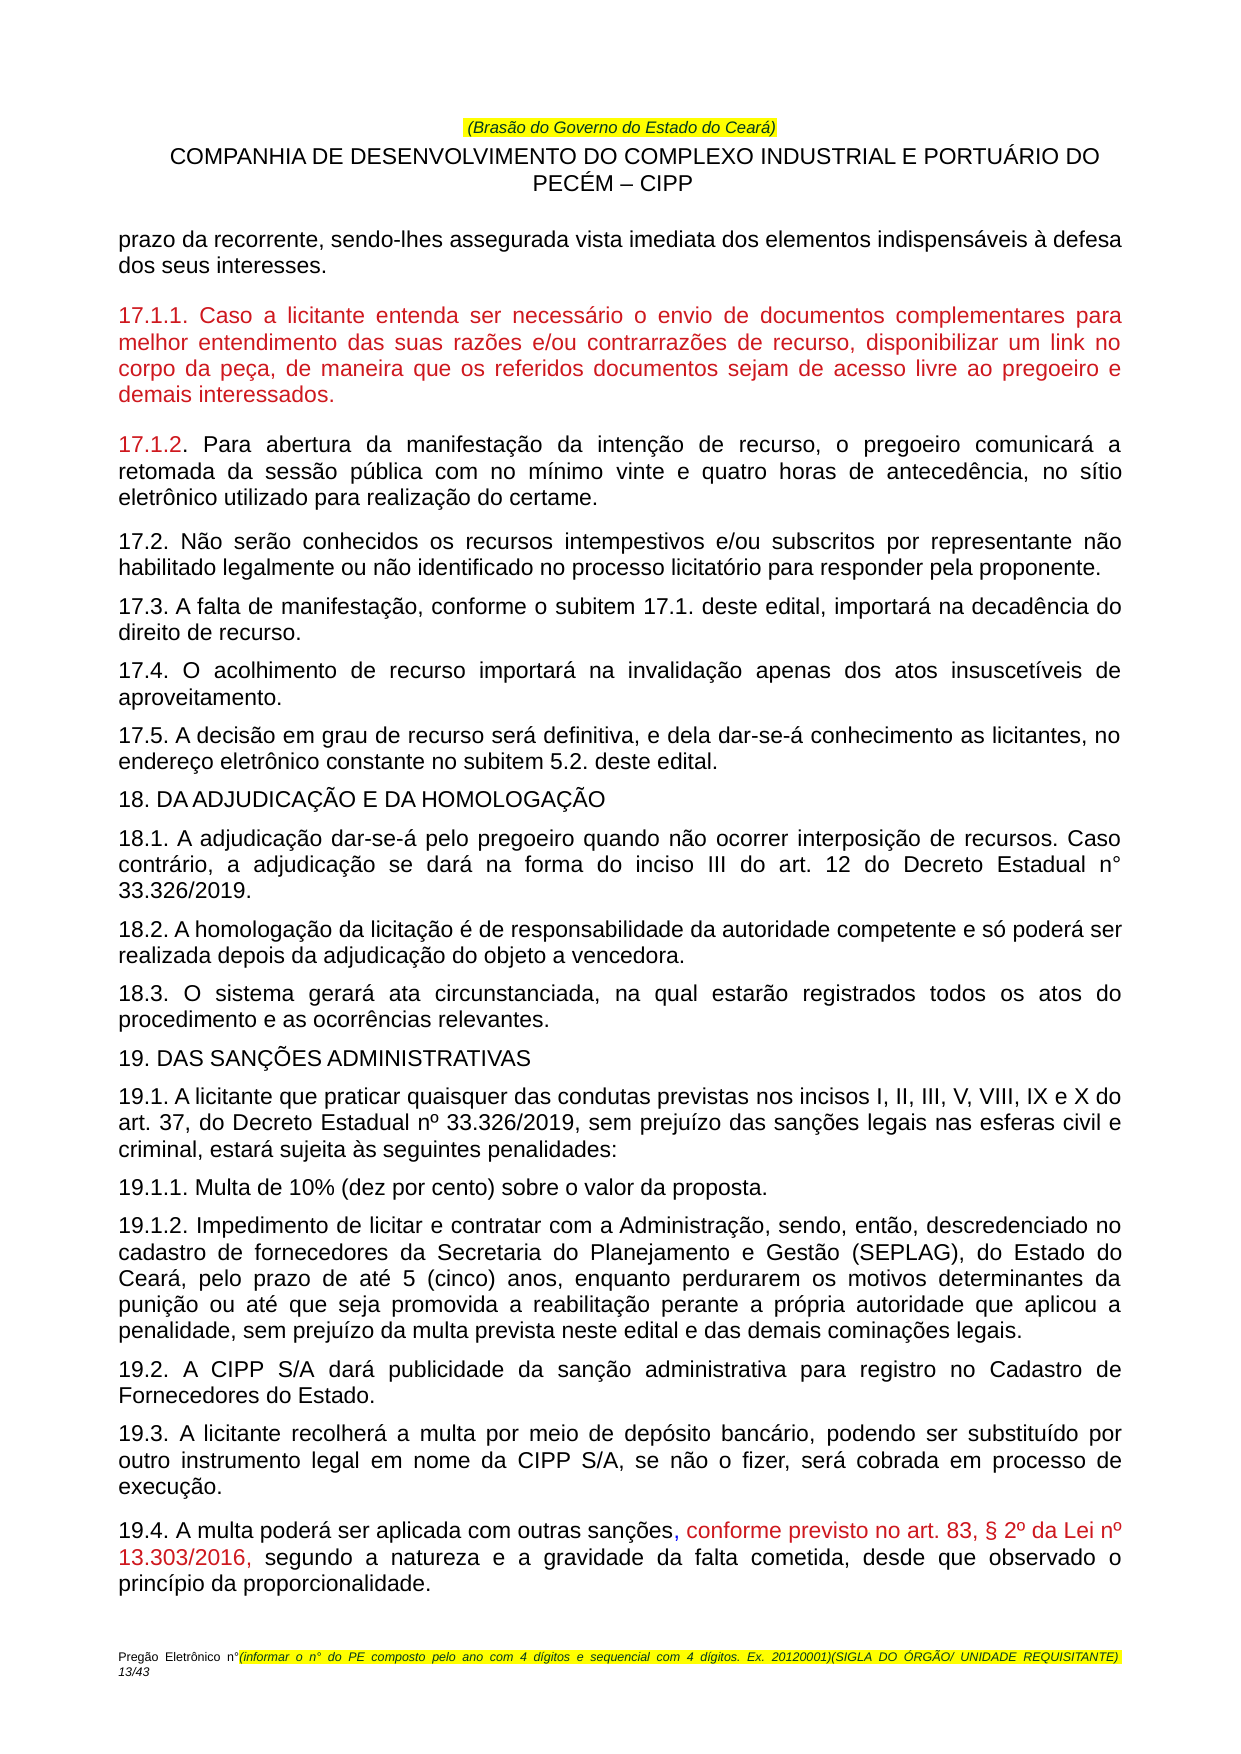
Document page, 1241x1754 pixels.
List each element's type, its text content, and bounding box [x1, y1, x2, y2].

text 19.3. A licitante recolherá a multa por meio de depósito bancário, podendo ser substituído por outro instrumento legal em nome da CIPP S/A, se não o fizer, será cobrada em processo de execução. [118, 1420, 1122, 1499]
text 17.1.1. Caso a licitante entenda ser necessário o envio de documentos complementares para melhor entendimento das suas razões e/ou contrarrazões de recurso, disponibilizar um link no corpo da peça, de maneira que os referidos documentos sejam de acesso livre ao pregoeiro e demais interessados. [118, 302, 1122, 408]
text 19.4. A multa poderá ser aplicada com outras sanções, conforme previsto no art. 83, § 2º da Lei nº 13.303/2016, segundo a natureza e a gravidade da falta cometida, desde que observado o princípio da proporcionalidade. [118, 1517, 1122, 1596]
text 17.1.2. Para abertura da manifestação da intenção de recurso, o pregoeiro comunicará a retomada da sessão pública com no mínimo vinte e quatro horas de antecedência, no sítio eletrônico utilizado para realização do certame. [118, 431, 1122, 510]
text 18.1. A adjudicação dar-se-á pelo pregoeiro quando não ocorrer interposição de recursos. Caso contrário, a adjudicação se dará na forma do inciso III do art. 12 do Decreto Estadual n° 33.326/2019. [118, 824, 1122, 904]
text 19.1.2. Impedimento de licitar e contratar com a Administração, sendo, então, descredenciado no cadastro de fornecedores da Secretaria do Planejamento e Gestão (SEPLAG), do Estado do Ceará, pelo prazo de até 5 (cinco) anos, enquanto perdurarem os motivos determinantes da punição ou até que seja promovida a reabilitação perante a própria autoridade que aplicou a penalidade, sem prejuízo da multa prevista neste edital e das demais cominações legais. [118, 1212, 1122, 1344]
text 18.3. O sistema gerará ata circunstanciada, na qual estarão registrados todos os atos do procedimento e as ocorrências relevantes. [118, 980, 1122, 1033]
text 19.1.1. Multa de 10% (dez por cento) sobre o valor da proposta. [118, 1174, 1122, 1200]
text 19. DAS SANÇÕES ADMINISTRATIVAS [118, 1045, 1122, 1071]
text 17.4. O acolhimento de recurso importará na invalidação apenas dos atos insuscetíveis de aproveitamento. [118, 657, 1122, 710]
text 17.5. A decisão em grau de recurso será definitiva, e dela dar-se-á conhecimento as licitantes, no endereço eletrônico constante no subitem 5.2. deste edital. [118, 722, 1122, 774]
text 18. DA ADJUDICAÇÃO E DA HOMOLOGAÇÃO [118, 786, 1122, 813]
text 17.3. A falta de manifestação, conforme o subitem 17.1. deste edital, importará na decadência do direito de recurso. [118, 593, 1122, 645]
text 18.2. A homologação da licitação é de responsabilidade da autoridade competente e só poderá ser realizada depois da adjudicação do objeto a vencedora. [118, 916, 1122, 968]
text 19.2. A CIPP S/A dará publicidade da sanção administrativa para registro no Cadastro de Fornecedores do Estado. [118, 1356, 1122, 1408]
text prazo da recorrente, sendo-lhes assegurada vista imediata dos elementos indispensáveis à defesa dos seus interesses. [118, 226, 1122, 279]
text 17.2. Não serão conhecidos os recursos intempestivos e/ou subscritos por representante não habilitado legalmente ou não identificado no processo licitatório para responder pela proponente. [118, 528, 1122, 581]
text 19.1. A licitante que praticar quaisquer das condutas previstas nos incisos I, II, III, V, VIII, IX e X do art. 37, do Decreto Estadual nº 33.326/2019, sem prejuízo das sanções legais nas esferas civil e criminal, estará sujeita às seguintes penalidades: [118, 1083, 1122, 1162]
